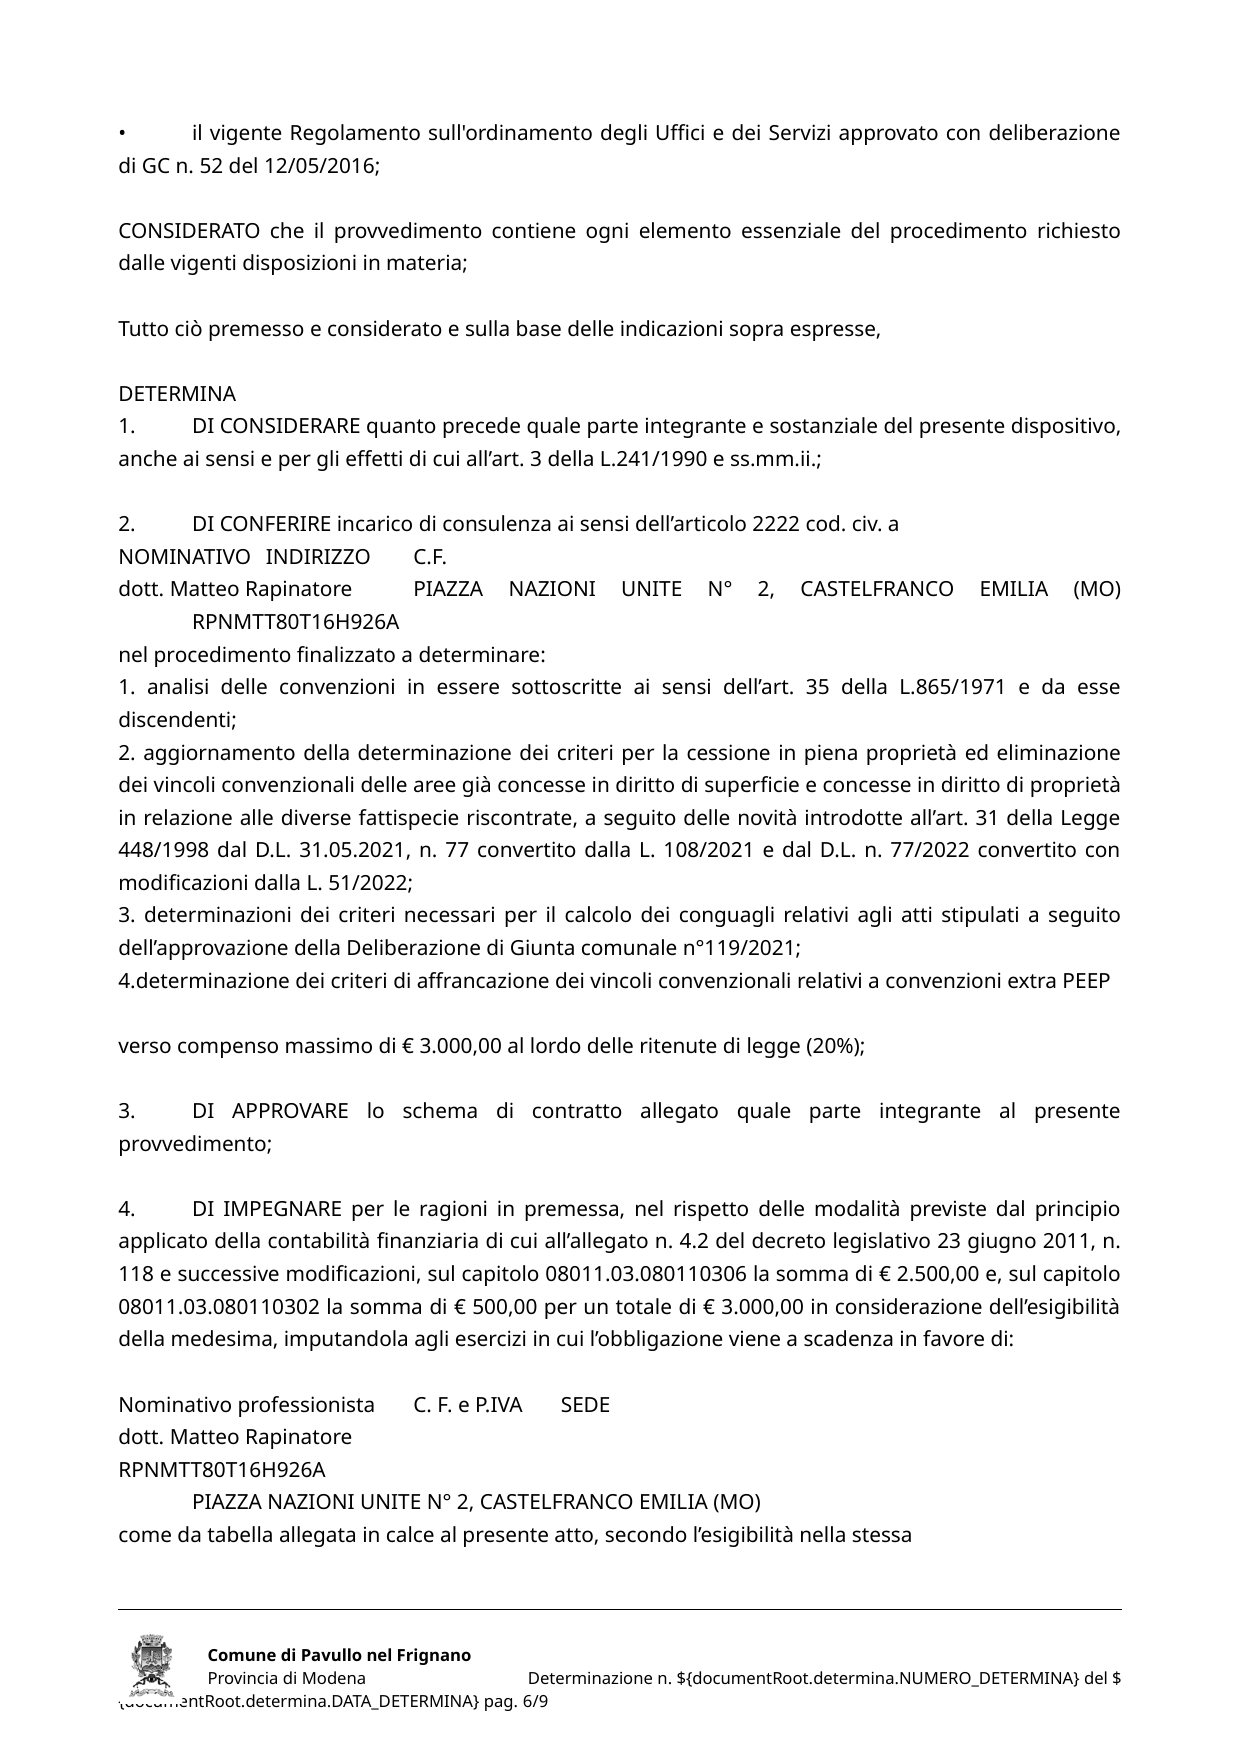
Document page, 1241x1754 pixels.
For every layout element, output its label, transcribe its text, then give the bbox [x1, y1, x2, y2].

text come da tabella allegata in calce al presente atto, secondo l’esigibilità nella stessa [118, 1520, 1122, 1548]
text 1. DI CONSIDERARE quanto precede quale parte integrante e sostanziale del presente dispositivo, anche ai sensi e per gli effetti di cui all’art. 3 della L.241/1990 e ss.mm.ii.; [118, 412, 1122, 473]
text dott. Matteo Rapinatore PIAZZA NAZIONI UNITE N° 2, CASTELFRANCO EMILIA (MO) RPNMTT80T16H926A [118, 574, 1122, 636]
text 3. determinazioni dei criteri necessari per il calcolo dei conguagli relativi agli atti stipulati a seguito dell’approvazione della Deliberazione di Giunta comunale n°119/2021; [118, 901, 1122, 962]
text Tutto ciò premesso e considerato e sulla base delle indicazioni sopra espresse, [118, 314, 1122, 342]
text 1. analisi delle convenzioni in essere sottoscritte ai sensi dell’art. 35 della L.865/1971 e da esse discendenti; [118, 672, 1122, 733]
text 3. DI APPROVARE lo schema di contratto allegato quale parte integrante al presente provvedimento; [118, 1096, 1122, 1157]
text 2. aggiornamento della determinazione dei criteri per la cessione in piena proprietà ed eliminazione dei vincoli convenzionali delle aree già concesse in diritto di superficie e concesse in diritto di proprietà in relazione alle diverse fattispecie riscontrate, a seguito delle novità introdotte all’art. 31 della Legge 448/1998 dal D.L. 31.05.2021, n. 77 convertito dalla L. 108/2021 e dal D.L. n. 77/2022 convertito con modificazioni dalla L. 51/2022; [118, 738, 1122, 896]
text dott. Matteo Rapinatore [118, 1422, 1122, 1451]
text • il vigente Regolamento sull'ordinamento degli Uffici e dei Servizi approvato con deliberazione di GC n. 52 del 12/05/2016; [118, 118, 1122, 179]
text DETERMINA [118, 379, 1122, 407]
text NOMINATIVO INDIRIZZO C.F. [118, 542, 1122, 570]
text RPNMTT80T16H926A [118, 1455, 1122, 1483]
text 2. DI CONFERIRE incarico di consulenza ai sensi dell’articolo 2222 cod. civ. a [118, 509, 1122, 538]
picture [120, 1631, 183, 1704]
text verso compenso massimo di € 3.000,00 al lordo delle ritenute di legge (20%); [118, 1031, 1122, 1059]
text CONSIDERATO che il provvedimento contiene ogni elemento essenziale del procedimento richiesto dalle vigenti disposizioni in materia; [118, 216, 1122, 277]
text PIAZZA NAZIONI UNITE N° 2, CASTELFRANCO EMILIA (MO) [118, 1487, 1122, 1516]
text 4. DI IMPEGNARE per le ragioni in premessa, nel rispetto delle modalità previste dal principio applicato della contabilità finanziaria di cui all’allegato n. 4.2 del decreto legislativo 23 giugno 2011, n. 118 e successive modificazioni, sul capitolo 08011.03.080110306 la somma di € 2.500,00 e, sul capitolo 08011.03.080110302 la somma di € 500,00 per un totale di € 3.000,00 in considerazione dell’esigibilità della medesima, imputandola agli esercizi in cui l’obbligazione viene a scadenza in favore di: [118, 1194, 1122, 1353]
text nel procedimento finalizzato a determinare: [118, 640, 1122, 668]
text 4.determinazione dei criteri di affrancazione dei vincoli convenzionali relativi a convenzioni extra PEEP [118, 966, 1122, 994]
text Nominativo professionista C. F. e P.IVA SEDE [118, 1390, 1122, 1418]
